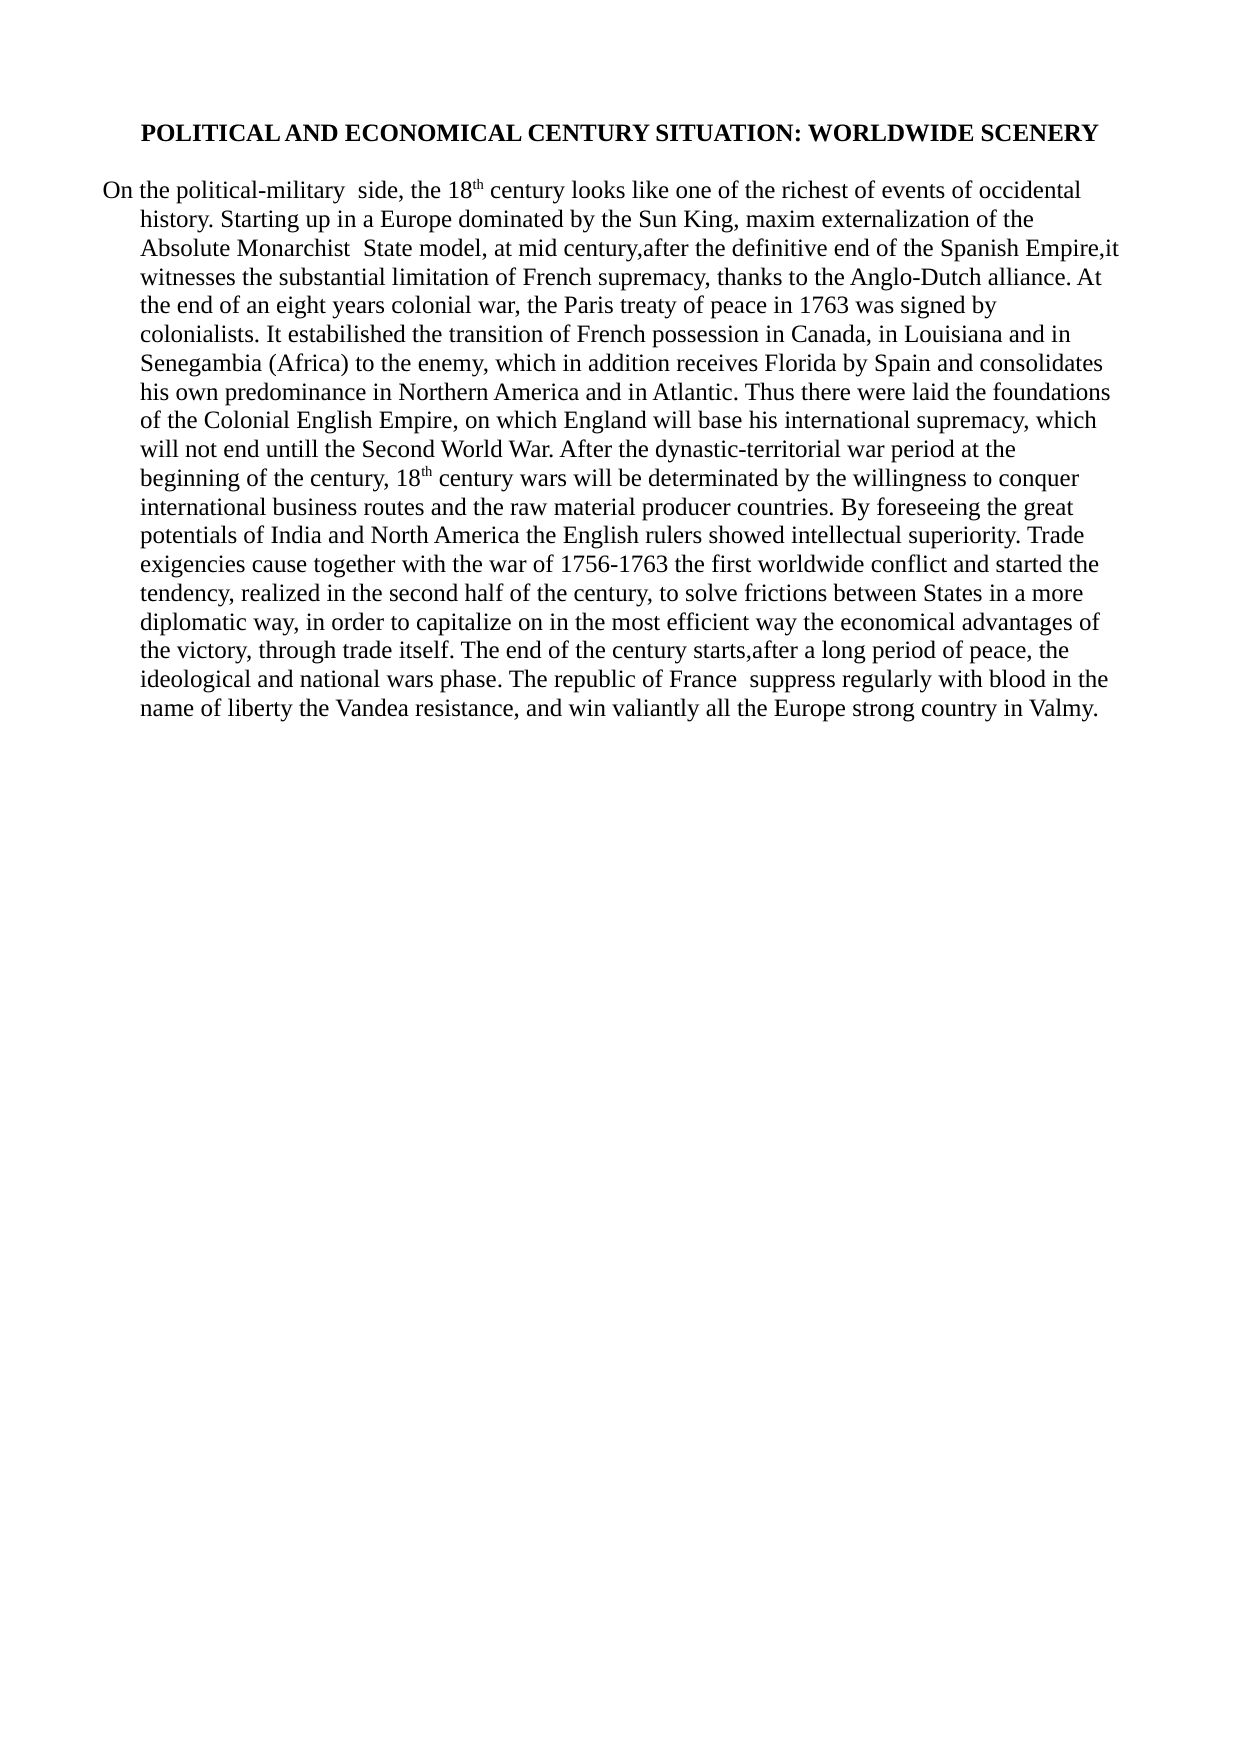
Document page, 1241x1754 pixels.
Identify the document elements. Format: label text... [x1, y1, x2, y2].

text POLITICAL AND ECONOMICAL CENTURY SITUATION: WORLDWIDE SCENERY [118, 118, 1122, 147]
text On the political-military side, the 18th century looks like one of the richest of events of occidental history. Starting up in a Europe dominated by the Sun King, maxim externalization of the Absolute Monarchist State model, at mid century,after the definitive end of the Spanish Empire,it witnesses the substantial limitation of French supremacy, thanks to the Anglo-Dutch alliance. At the end of an eight years colonial war, the Paris treaty of peace in 1763 was signed by colonialists. It estabilished the transition of French possession in Canada, in Louisiana and in Senegambia (Africa) to the enemy, which in addition receives Florida by Spain and consolidates his own predominance in Northern America and in Atlantic. Thus there were laid the foundations of the Colonial English Empire, on which England will base his international supremacy, which will not end untill the Second World War. After the dynastic-territorial war period at the beginning of the century, 18th century wars will be determinated by the willingness to conquer international business routes and the raw material producer countries. By foreseeing the great potentials of India and North America the English rulers showed intellectual superiority. Trade exigencies cause together with the war of 1756-1763 the first worldwide conflict and started the tendency, realized in the second half of the century, to solve frictions between States in a more diplomatic way, in order to capitalize on in the most efficient way the economical advantages of the victory, through trade itself. The end of the century starts,after a long period of peace, the ideological and national wars phase. The republic of France suppress regularly with blood in the name of liberty the Vandea resistance, and win valiantly all the Europe strong country in Valmy. [102, 176, 1122, 722]
